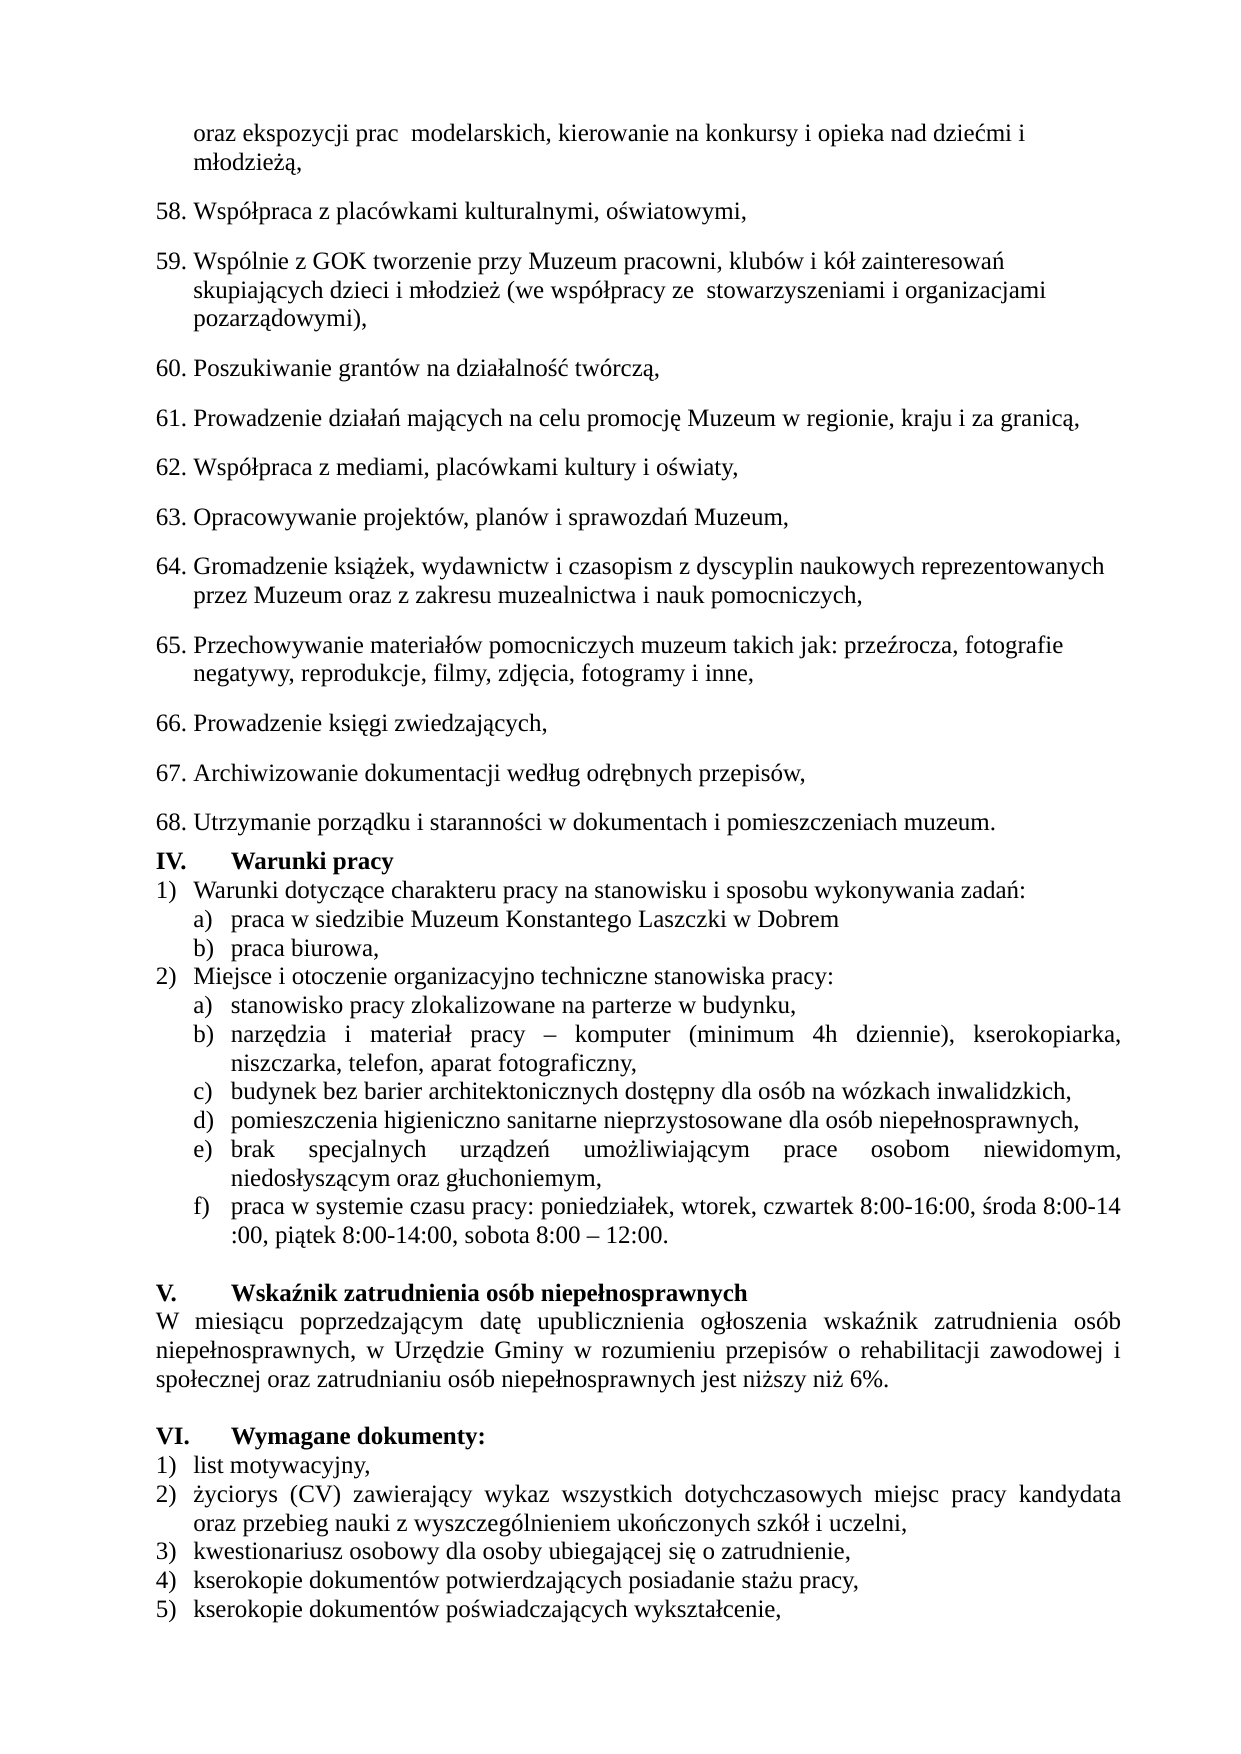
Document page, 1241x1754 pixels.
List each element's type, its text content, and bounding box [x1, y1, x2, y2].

list praca w systemie czasu pracy: poniedziałek, wtorek, czwartek 8:00-16:00, środa 8:00-14 :00, piątek 8:00-14:00, sobota 8:00 – 12:00. [193, 1191, 1122, 1249]
list oraz ekspozycji prac modelarskich, kierowanie na konkursy i opieka nad dziećmi i młodzieżą, [156, 118, 1122, 176]
list Wspólnie z GOK tworzenie przy Muzeum pracowni, klubów i kół zainteresowań skupiających dzieci i młodzież (we współpracy ze stowarzyszeniami i organizacjami pozarządowymi), [156, 246, 1122, 332]
list Wskaźnik zatrudnienia osób niepełnosprawnych [156, 1278, 1122, 1306]
list Współpraca z mediami, placówkami kultury i oświaty, [156, 452, 1122, 481]
list Gromadzenie książek, wydawnictw i czasopism z dyscyplin naukowych reprezentowanych przez Muzeum oraz z zakresu muzealnictwa i nauk pomocniczych, [156, 551, 1122, 609]
list list motywacyjny, [156, 1450, 1122, 1479]
list Opracowywanie projektów, planów i sprawozdań Muzeum, [156, 502, 1122, 531]
list Archiwizowanie dokumentacji według odrębnych przepisów, [156, 758, 1122, 786]
text W miesiącu poprzedzającym datę upublicznienia ogłoszenia wskaźnik zatrudnienia osób niepełnosprawnych, w Urzędzie Gminy w rozumieniu przepisów o rehabilitacji zawodowej i społecznej oraz zatrudnianiu osób niepełnosprawnych jest niższy niż 6%. [156, 1306, 1122, 1393]
list Współpraca z placówkami kulturalnymi, oświatowymi, [156, 196, 1122, 225]
list Warunki dotyczące charakteru pracy na stanowisku i sposobu wykonywania zadań: [156, 875, 1122, 904]
list Poszukiwanie grantów na działalność twórczą, [156, 353, 1122, 382]
list kserokopie dokumentów potwierdzających posiadanie stażu pracy, [156, 1565, 1122, 1594]
list Przechowywanie materiałów pomocniczych muzeum takich jak: przeźrocza, fotografie negatywy, reprodukcje, filmy, zdjęcia, fotogramy i inne, [156, 630, 1122, 687]
list brak specjalnych urządzeń umożliwiającym prace osobom niewidomym, niedosłyszącym oraz głuchoniemym, [193, 1134, 1122, 1191]
list Wymagane dokumenty: [156, 1421, 1122, 1450]
list Warunki pracy [156, 846, 1122, 875]
list kserokopie dokumentów poświadczających wykształcenie, [156, 1594, 1122, 1623]
list Prowadzenie księgi zwiedzających, [156, 708, 1122, 737]
list Prowadzenie działań mających na celu promocję Muzeum w regionie, kraju i za granicą, [156, 403, 1122, 431]
list kwestionariusz osobowy dla osoby ubiegającej się o zatrudnienie, [156, 1536, 1122, 1565]
list praca w siedzibie Muzeum Konstantego Laszczki w Dobrem [193, 904, 1122, 933]
list praca biurowa, [193, 933, 1122, 961]
list narzędzia i materiał pracy – komputer (minimum 4h dziennie), kserokopiarka, niszczarka, telefon, aparat fotograficzny, [193, 1019, 1122, 1076]
list budynek bez barier architektonicznych dostępny dla osób na wózkach inwalidzkich, [193, 1076, 1122, 1105]
list życiorys (CV) zawierający wykaz wszystkich dotychczasowych miejsc pracy kandydata oraz przebieg nauki z wyszczególnieniem ukończonych szkół i uczelni, [156, 1479, 1122, 1536]
list stanowisko pracy zlokalizowane na parterze w budynku, [193, 990, 1122, 1019]
list pomieszczenia higieniczno sanitarne nieprzystosowane dla osób niepełnosprawnych, [193, 1105, 1122, 1134]
list Utrzymanie porządku i staranności w dokumentach i pomieszczeniach muzeum. [156, 807, 1122, 836]
list Miejsce i otoczenie organizacyjno techniczne stanowiska pracy: [156, 961, 1122, 990]
